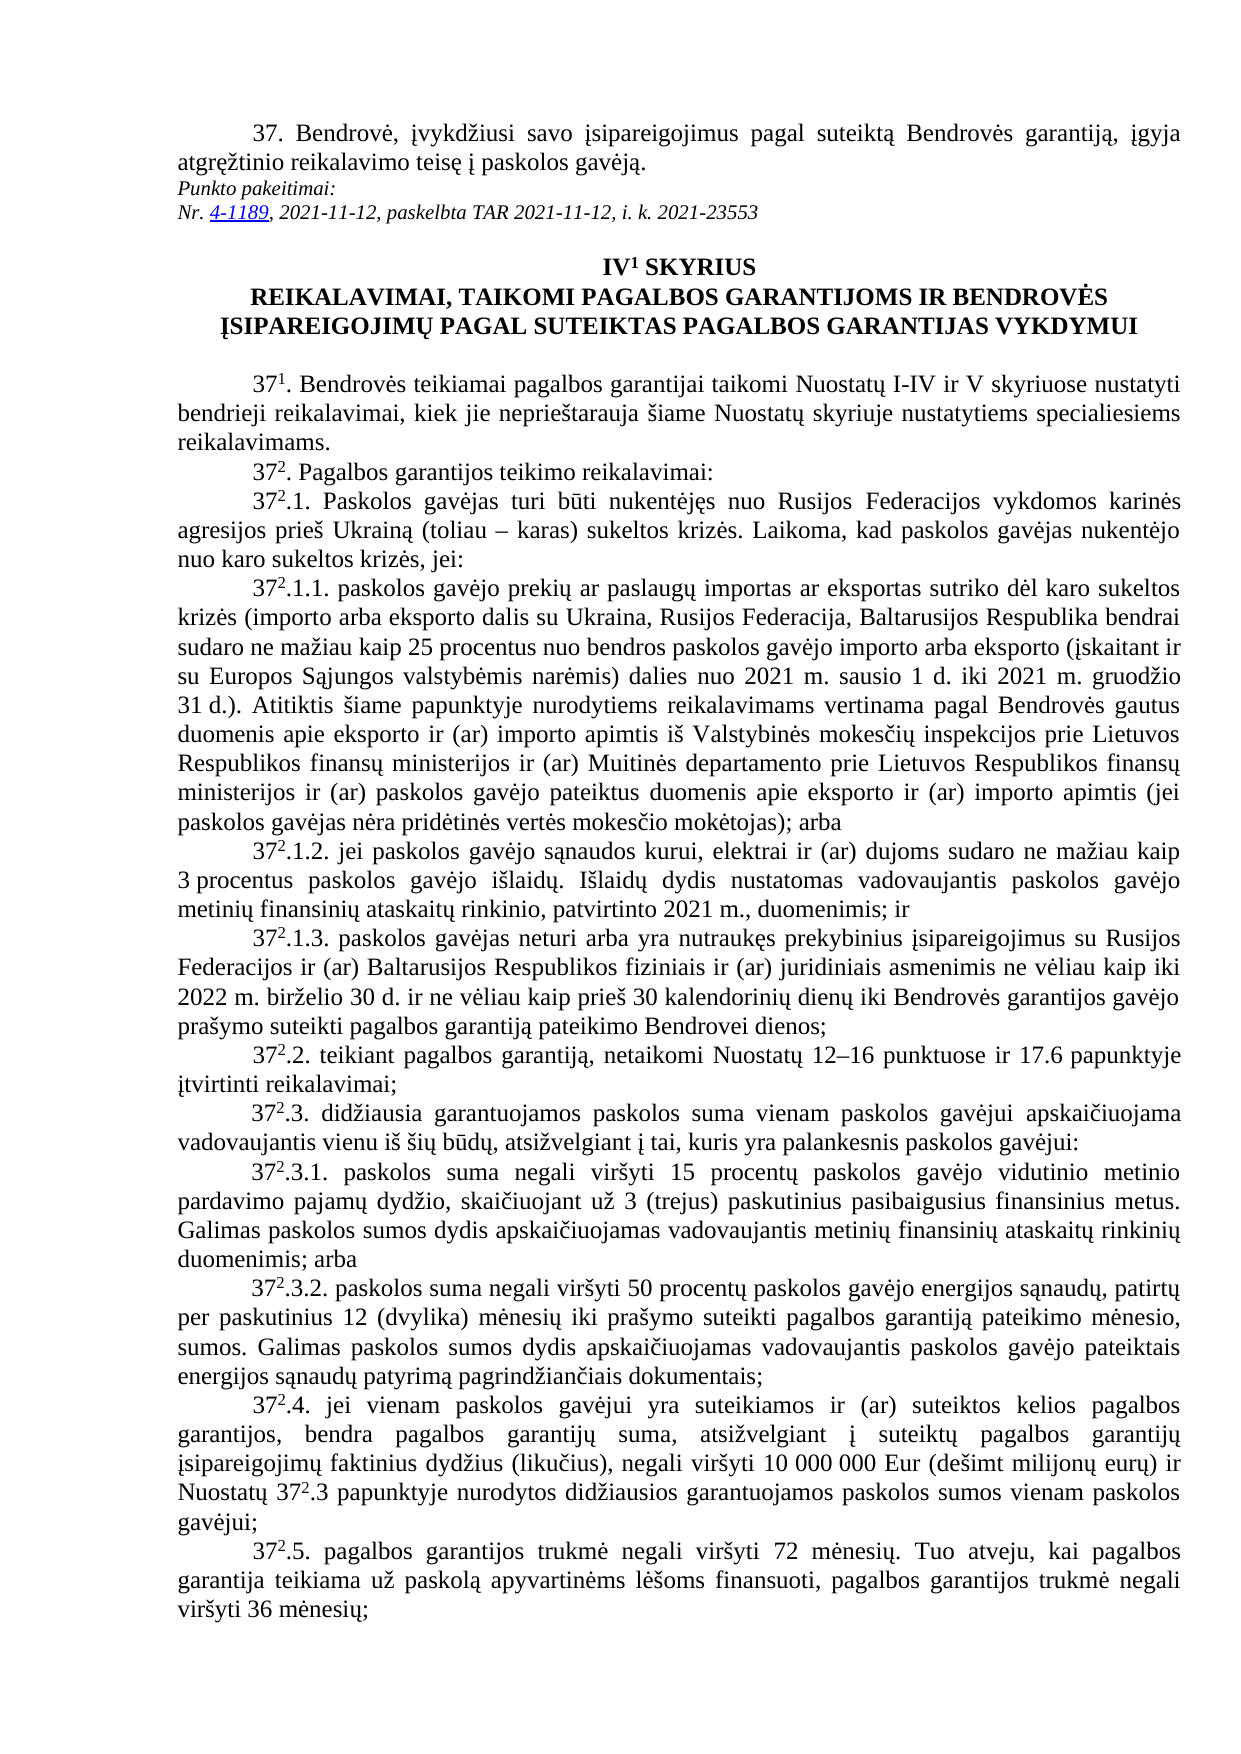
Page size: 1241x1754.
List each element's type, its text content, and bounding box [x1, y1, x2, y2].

text 371. Bendrovės teikiamai pagalbos garantijai taikomi Nuostatų I-IV ir V skyriuose nustatyti bendrieji reikalavimai, kiek jie neprieštarauja šiame Nuostatų skyriuje nustatytiems specialiesiems reikalavimams. [177, 369, 1181, 457]
text 372. Pagalbos garantijos teikimo reikalavimai: [177, 457, 1181, 486]
text 372.1.1. paskolos gavėjo prekių ar paslaugų importas ar eksportas sutriko dėl karo sukeltos krizės (importo arba eksporto dalis su Ukraina, Rusijos Federacija, Baltarusijos Respublika bendrai sudaro ne mažiau kaip 25 procentus nuo bendros paskolos gavėjo importo arba eksporto (įskaitant ir su Europos Sąjungos valstybėmis narėmis) dalies nuo 2021 m. sausio 1 d. iki 2021 m. gruodžio 31 d.). Atitiktis šiame papunktyje nurodytiems reikalavimams vertinama pagal Bendrovės gautus duomenis apie eksporto ir (ar) importo apimtis iš Valstybinės mokesčių inspekcijos prie Lietuvos Respublikos finansų ministerijos ir (ar) Muitinės departamento prie Lietuvos Respublikos finansų ministerijos ir (ar) paskolos gavėjo pateiktus duomenis apie eksporto ir (ar) importo apimtis (jei paskolos gavėjas nėra pridėtinės vertės mokesčio mokėtojas); arba [177, 573, 1181, 836]
text 372.3.1. paskolos suma negali viršyti 15 procentų paskolos gavėjo vidutinio metinio pardavimo pajamų dydžio, skaičiuojant už 3 (trejus) paskutinius pasibaigusius finansinius metus. Galimas paskolos sumos dydis apskaičiuojamas vadovaujantis metinių finansinių ataskaitų rinkinių duomenimis; arba [177, 1157, 1181, 1273]
text 372.3. didžiausia garantuojamos paskolos suma vienam paskolos gavėjui apskaičiuojama vadovaujantis vienu iš šių būdų, atsižvelgiant į tai, kuris yra palankesnis paskolos gavėjui: [177, 1098, 1181, 1157]
text 372.4. jei vienam paskolos gavėjui yra suteikiamos ir (ar) suteiktos kelios pagalbos garantijos, bendra pagalbos garantijų suma, atsižvelgiant į suteiktų pagalbos garantijų įsipareigojimų faktinius dydžius (likučius), negali viršyti 10 000 000 Eur (dešimt milijonų eurų) ir Nuostatų 372.3 papunktyje nurodytos didžiausios garantuojamos paskolos sumos vienam paskolos gavėjui; [177, 1390, 1181, 1536]
text Nr. 4-1189, 2021-11-12, paskelbta TAR 2021-11-12, i. k. 2021-23553 [177, 200, 1181, 224]
text 372.1.2. jei paskolos gavėjo sąnaudos kurui, elektrai ir (ar) dujoms sudaro ne mažiau kaip 3 procentus paskolos gavėjo išlaidų. Išlaidų dydis nustatomas vadovaujantis paskolos gavėjo metinių finansinių ataskaitų rinkinio, patvirtinto 2021 m., duomenimis; ir [177, 836, 1181, 923]
text REIKALAVIMAI, TAIKOMI PAGALBOS GARANTIJOMS IR BENDROVĖS ĮSIPAREIGOJIMŲ PAGAL SUTEIKTAS PAGALBOS GARANTIJAS VYKDYMUI [177, 282, 1181, 340]
text 372.1.3. paskolos gavėjas neturi arba yra nutraukęs prekybinius įsipareigojimus su Rusijos Federacijos ir (ar) Baltarusijos Respublikos fiziniais ir (ar) juridiniais asmenimis ne vėliau kaip iki 2022 m. birželio 30 d. ir ne vėliau kaip prieš 30 kalendorinių dienų iki Bendrovės garantijos gavėjo prašymo suteikti pagalbos garantiją pateikimo Bendrovei dienos; [177, 923, 1181, 1040]
text 372.1. Paskolos gavėjas turi būti nukentėjęs nuo Rusijos Federacijos vykdomos karinės agresijos prieš Ukrainą (toliau – karas) sukeltos krizės. Laikoma, kad paskolos gavėjas nukentėjo nuo karo sukeltos krizės, jei: [177, 486, 1181, 573]
text IV1 SKYRIUS [177, 252, 1181, 282]
text Punkto pakeitimai: [177, 176, 1181, 200]
text 372.2. teikiant pagalbos garantiją, netaikomi Nuostatų 12–16 punktuose ir 17.6 papunktyje įtvirtinti reikalavimai; [177, 1040, 1181, 1098]
text 372.3.2. paskolos suma negali viršyti 50 procentų paskolos gavėjo energijos sąnaudų, patirtų per paskutinius 12 (dvylika) mėnesių iki prašymo suteikti pagalbos garantiją pateikimo mėnesio, sumos. Galimas paskolos sumos dydis apskaičiuojamas vadovaujantis paskolos gavėjo pateiktais energijos sąnaudų patyrimą pagrindžiančiais dokumentais; [177, 1273, 1181, 1390]
text 37. Bendrovė, įvykdžiusi savo įsipareigojimus pagal suteiktą Bendrovės garantiją, įgyja atgręžtinio reikalavimo teisę į paskolos gavėją. [177, 118, 1181, 176]
text 372.5. pagalbos garantijos trukmė negali viršyti 72 mėnesių. Tuo atveju, kai pagalbos garantija teikiama už paskolą apyvartinėms lėšoms finansuoti, pagalbos garantijos trukmė negali viršyti 36 mėnesių; [177, 1536, 1181, 1623]
